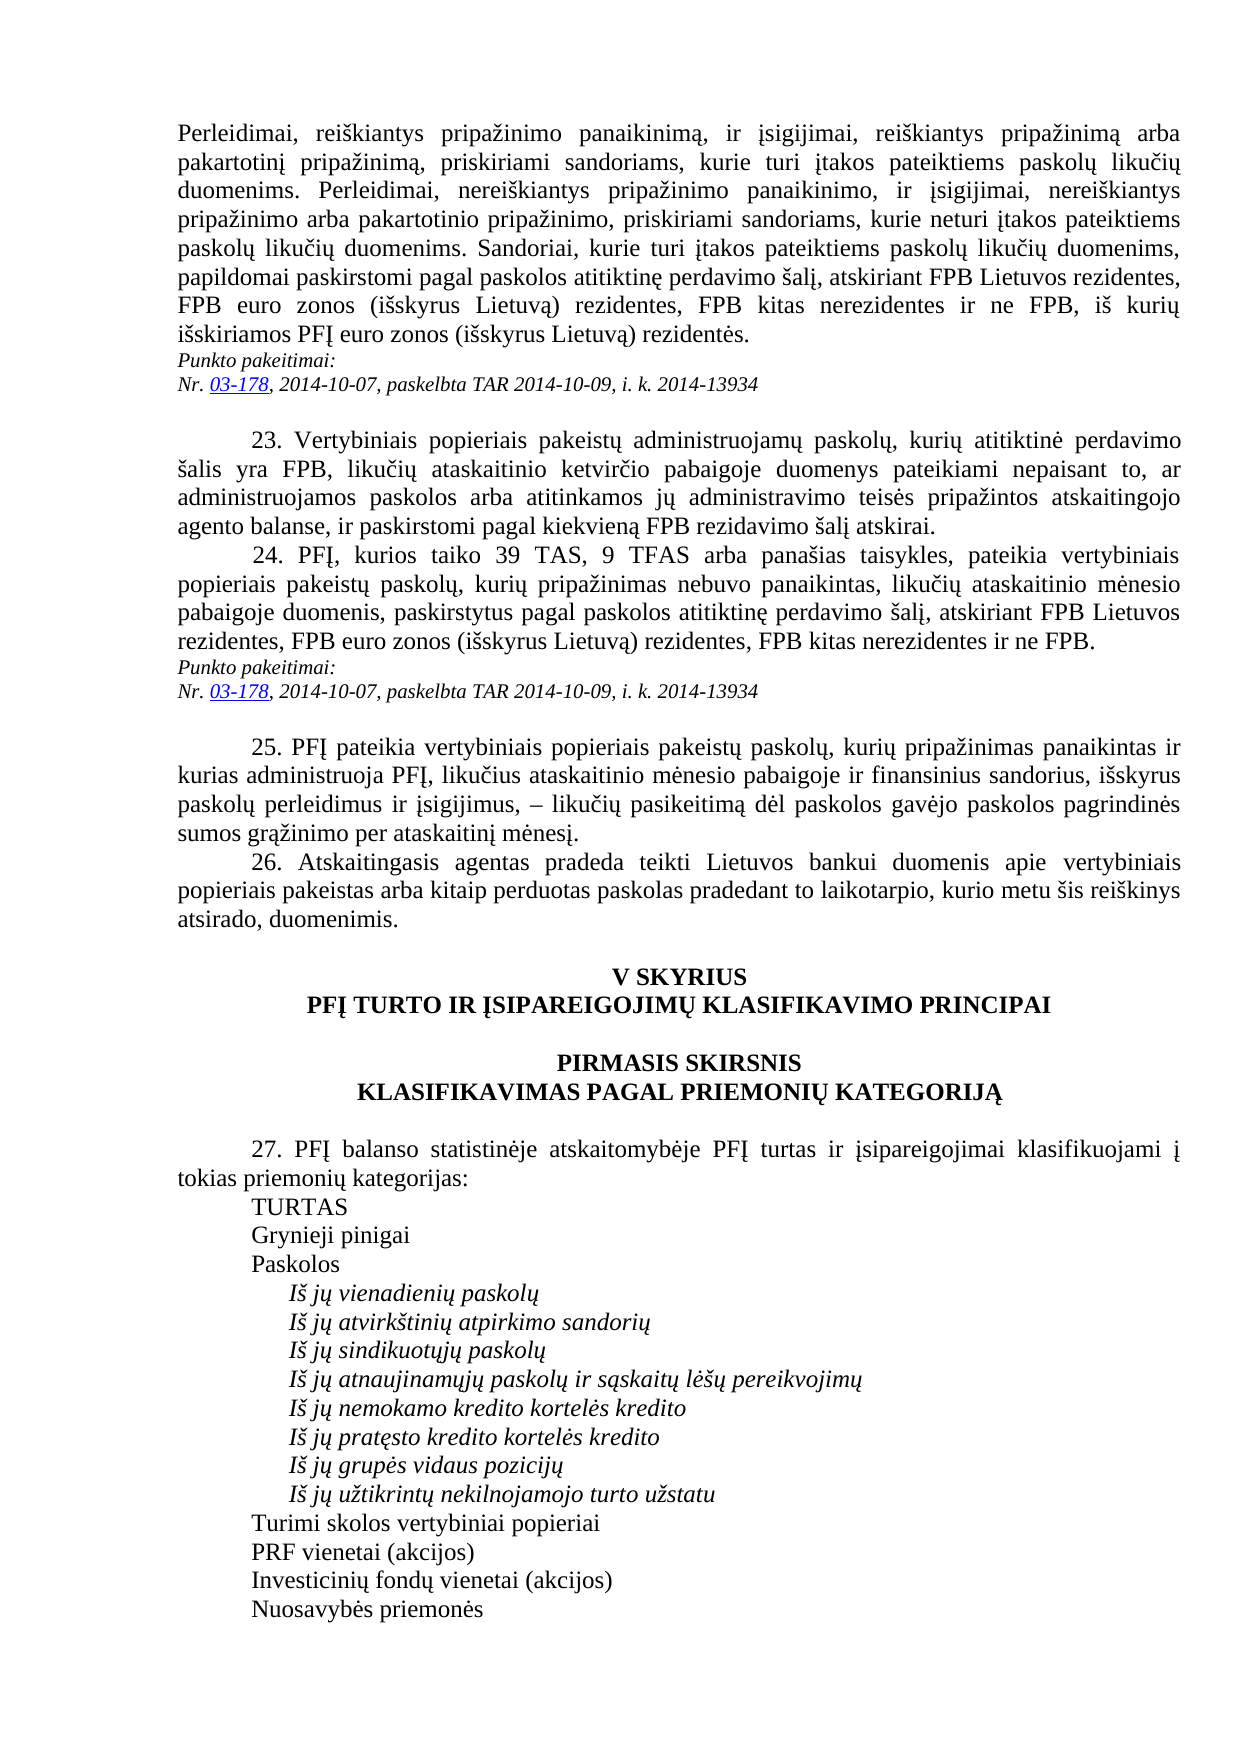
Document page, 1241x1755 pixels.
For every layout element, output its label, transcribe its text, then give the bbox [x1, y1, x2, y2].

text PFĮ TURTO IR ĮSIPAREIGOJIMŲ KLASIFIKAVIMO PRINCIPAI [177, 991, 1181, 1019]
text Iš jų atvirkštinių atpirkimo sandorių [177, 1307, 1181, 1336]
text 26. Atskaitingasis agentas pradeda teikti Lietuvos bankui duomenis apie vertybiniais popieriais pakeistas arba kitaip perduotas paskolas pradedant to laikotarpio, kurio metu šis reiškinys atsirado, duomenimis. [177, 847, 1181, 933]
text Paskolos [177, 1249, 1181, 1278]
text Nr. 03-178, 2014-10-07, paskelbta TAR 2014-10-09, i. k. 2014-13934 [177, 372, 1181, 396]
text Iš jų nemokamo kredito kortelės kredito [177, 1393, 1181, 1422]
text Punkto pakeitimai: [177, 348, 1181, 372]
text Iš jų grupės vidaus pozicijų [177, 1451, 1181, 1479]
text PIRMASIS SKIRSNIS [177, 1048, 1181, 1077]
text Perleidimai, reiškiantys pripažinimo panaikinimą, ir įsigijimai, reiškiantys pripažinimą arba pakartotinį pripažinimą, priskiriami sandoriams, kurie turi įtakos pateiktiems paskolų likučių duomenims. Perleidimai, nereiškiantys pripažinimo panaikinimo, ir įsigijimai, nereiškiantys pripažinimo arba pakartotinio pripažinimo, priskiriami sandoriams, kurie neturi įtakos pateiktiems paskolų likučių duomenims. Sandoriai, kurie turi įtakos pateiktiems paskolų likučių duomenims, papildomai paskirstomi pagal paskolos atitiktinę perdavimo šalį, atskiriant FPB Lietuvos rezidentes, FPB euro zonos (išskyrus Lietuvą) rezidentes, FPB kitas nerezidentes ir ne FPB, iš kurių išskiriamos PFĮ euro zonos (išskyrus Lietuvą) rezidentės. [177, 118, 1181, 348]
text Investicinių fondų vienetai (akcijos) [177, 1566, 1181, 1594]
text TURTAS [177, 1192, 1181, 1221]
text Iš jų pratęsto kredito kortelės kredito [177, 1422, 1181, 1451]
text Iš jų užtikrintų nekilnojamojo turto užstatu [177, 1479, 1181, 1508]
text Iš jų vienadienių paskolų [177, 1278, 1181, 1307]
text Punkto pakeitimai: [177, 655, 1181, 679]
text 24. PFĮ, kurios taiko 39 TAS, 9 TFAS arba panašias taisykles, pateikia vertybiniais popieriais pakeistų paskolų, kurių pripažinimas nebuvo panaikintas, likučių ataskaitinio mėnesio pabaigoje duomenis, paskirstytus pagal paskolos atitiktinę perdavimo šalį, atskiriant FPB Lietuvos rezidentes, FPB euro zonos (išskyrus Lietuvą) rezidentes, FPB kitas nerezidentes ir ne FPB. [177, 540, 1181, 655]
text Grynieji pinigai [177, 1221, 1181, 1249]
text Iš jų sindikuotųjų paskolų [177, 1336, 1181, 1364]
text Turimi skolos vertybiniai popieriai [177, 1508, 1181, 1537]
text Nr. 03-178, 2014-10-07, paskelbta TAR 2014-10-09, i. k. 2014-13934 [177, 679, 1181, 703]
text Nuosavybės priemonės [177, 1594, 1181, 1623]
text V SKYRIUS [177, 962, 1181, 991]
text Iš jų atnaujinamųjų paskolų ir sąskaitų lėšų pereikvojimų [177, 1364, 1181, 1393]
text 25. PFĮ pateikia vertybiniais popieriais pakeistų paskolų, kurių pripažinimas panaikintas ir kurias administruoja PFĮ, likučius ataskaitinio mėnesio pabaigoje ir finansinius sandorius, išskyrus paskolų perleidimus ir įsigijimus, – likučių pasikeitimą dėl paskolos gavėjo paskolos pagrindinės sumos grąžinimo per ataskaitinį mėnesį. [177, 732, 1181, 847]
text 27. PFĮ balanso statistinėje atskaitomybėje PFĮ turtas ir įsipareigojimai klasifikuojami į tokias priemonių kategorijas: [177, 1134, 1181, 1192]
text PRF vienetai (akcijos) [177, 1537, 1181, 1566]
text KLASIFIKAVIMAS PAGAL PRIEMONIŲ KATEGORIJĄ [177, 1077, 1183, 1106]
text 23. Vertybiniais popieriais pakeistų administruojamų paskolų, kurių atitiktinė perdavimo šalis yra FPB, likučių ataskaitinio ketvirčio pabaigoje duomenys pateikiami nepaisant to, ar administruojamos paskolos arba atitinkamos jų administravimo teisės pripažintos atskaitingojo agento balanse, ir paskirstomi pagal kiekvieną FPB rezidavimo šalį atskirai. [177, 425, 1181, 540]
